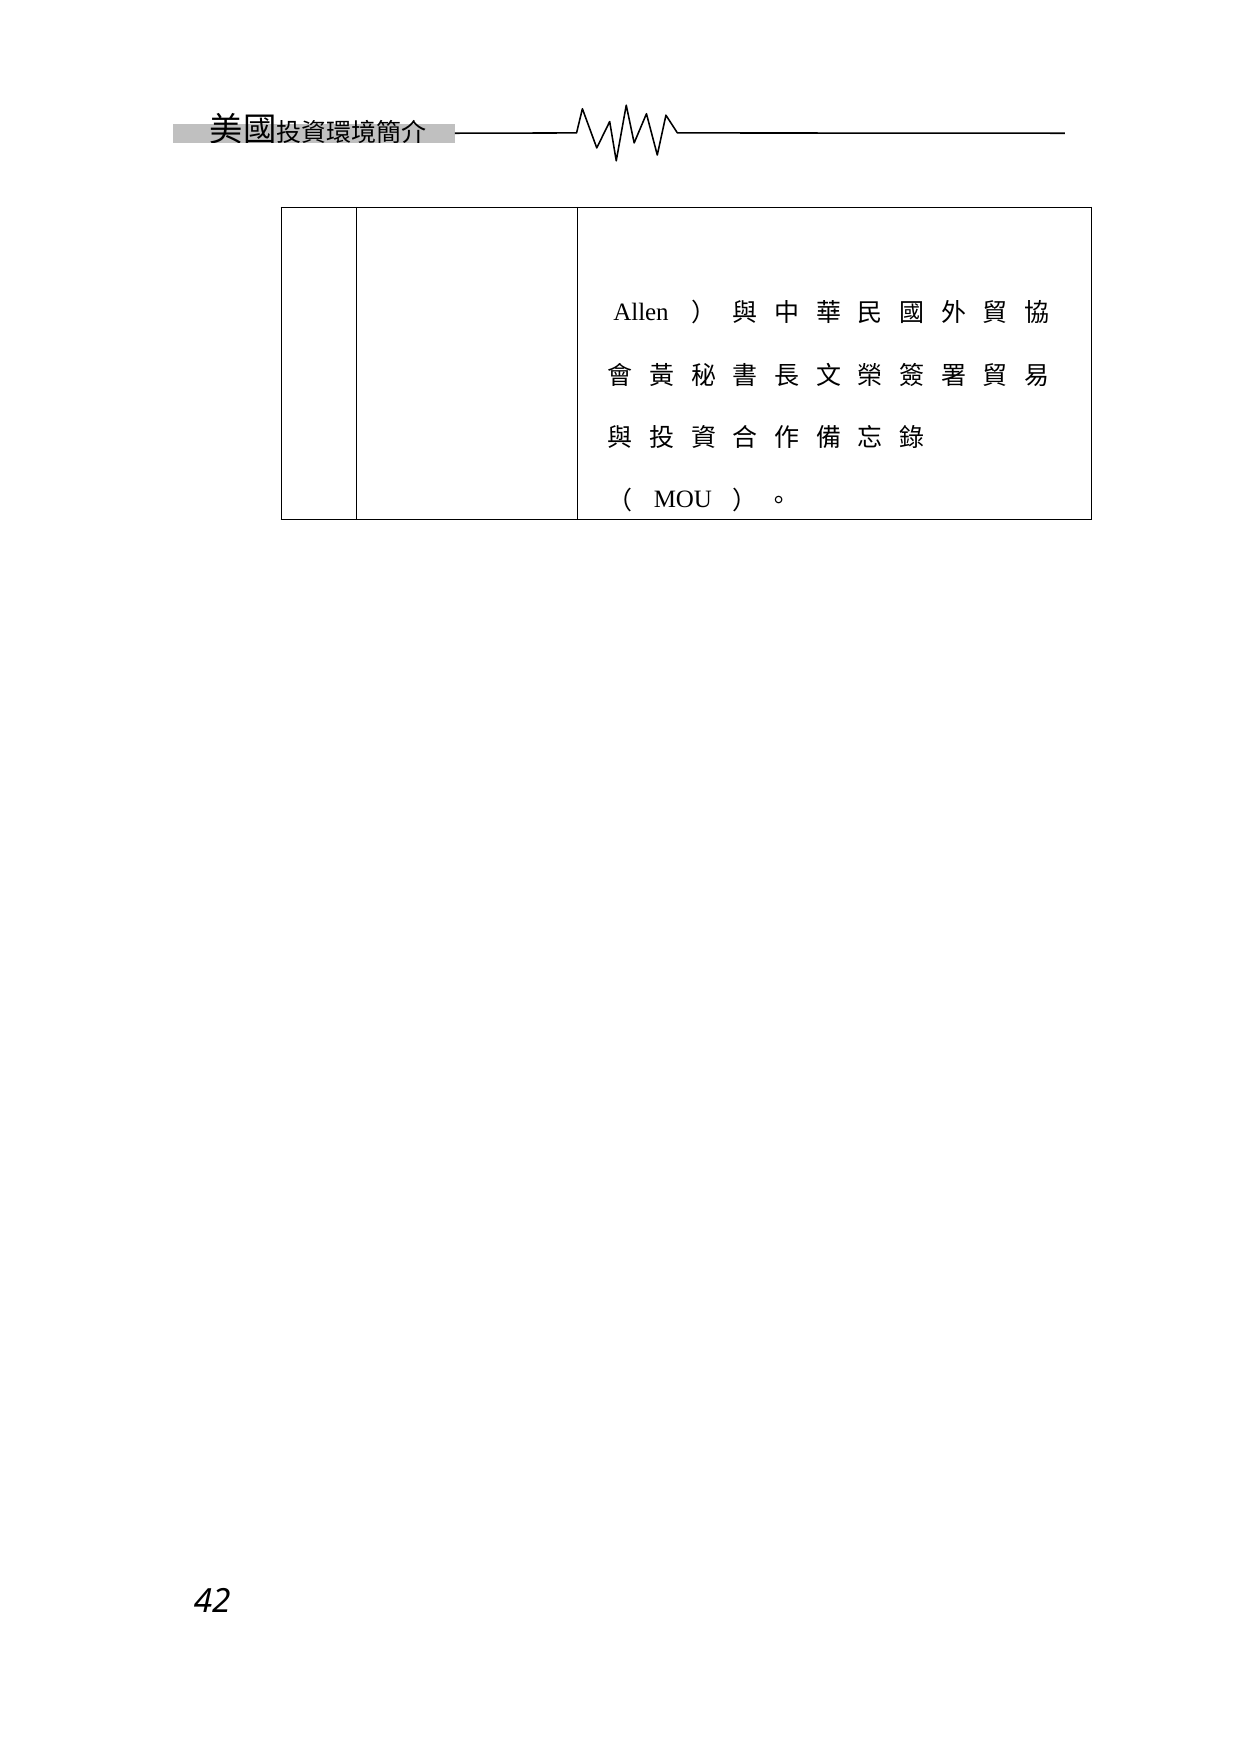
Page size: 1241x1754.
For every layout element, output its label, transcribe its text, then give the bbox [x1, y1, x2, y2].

table_cell [282, 208, 356, 519]
table_cell [357, 208, 577, 519]
table_cell Allen）與中華民國外貿協會黃秘書長文榮簽署貿易與投資合作備忘錄（MOU）。 [578, 208, 1091, 519]
